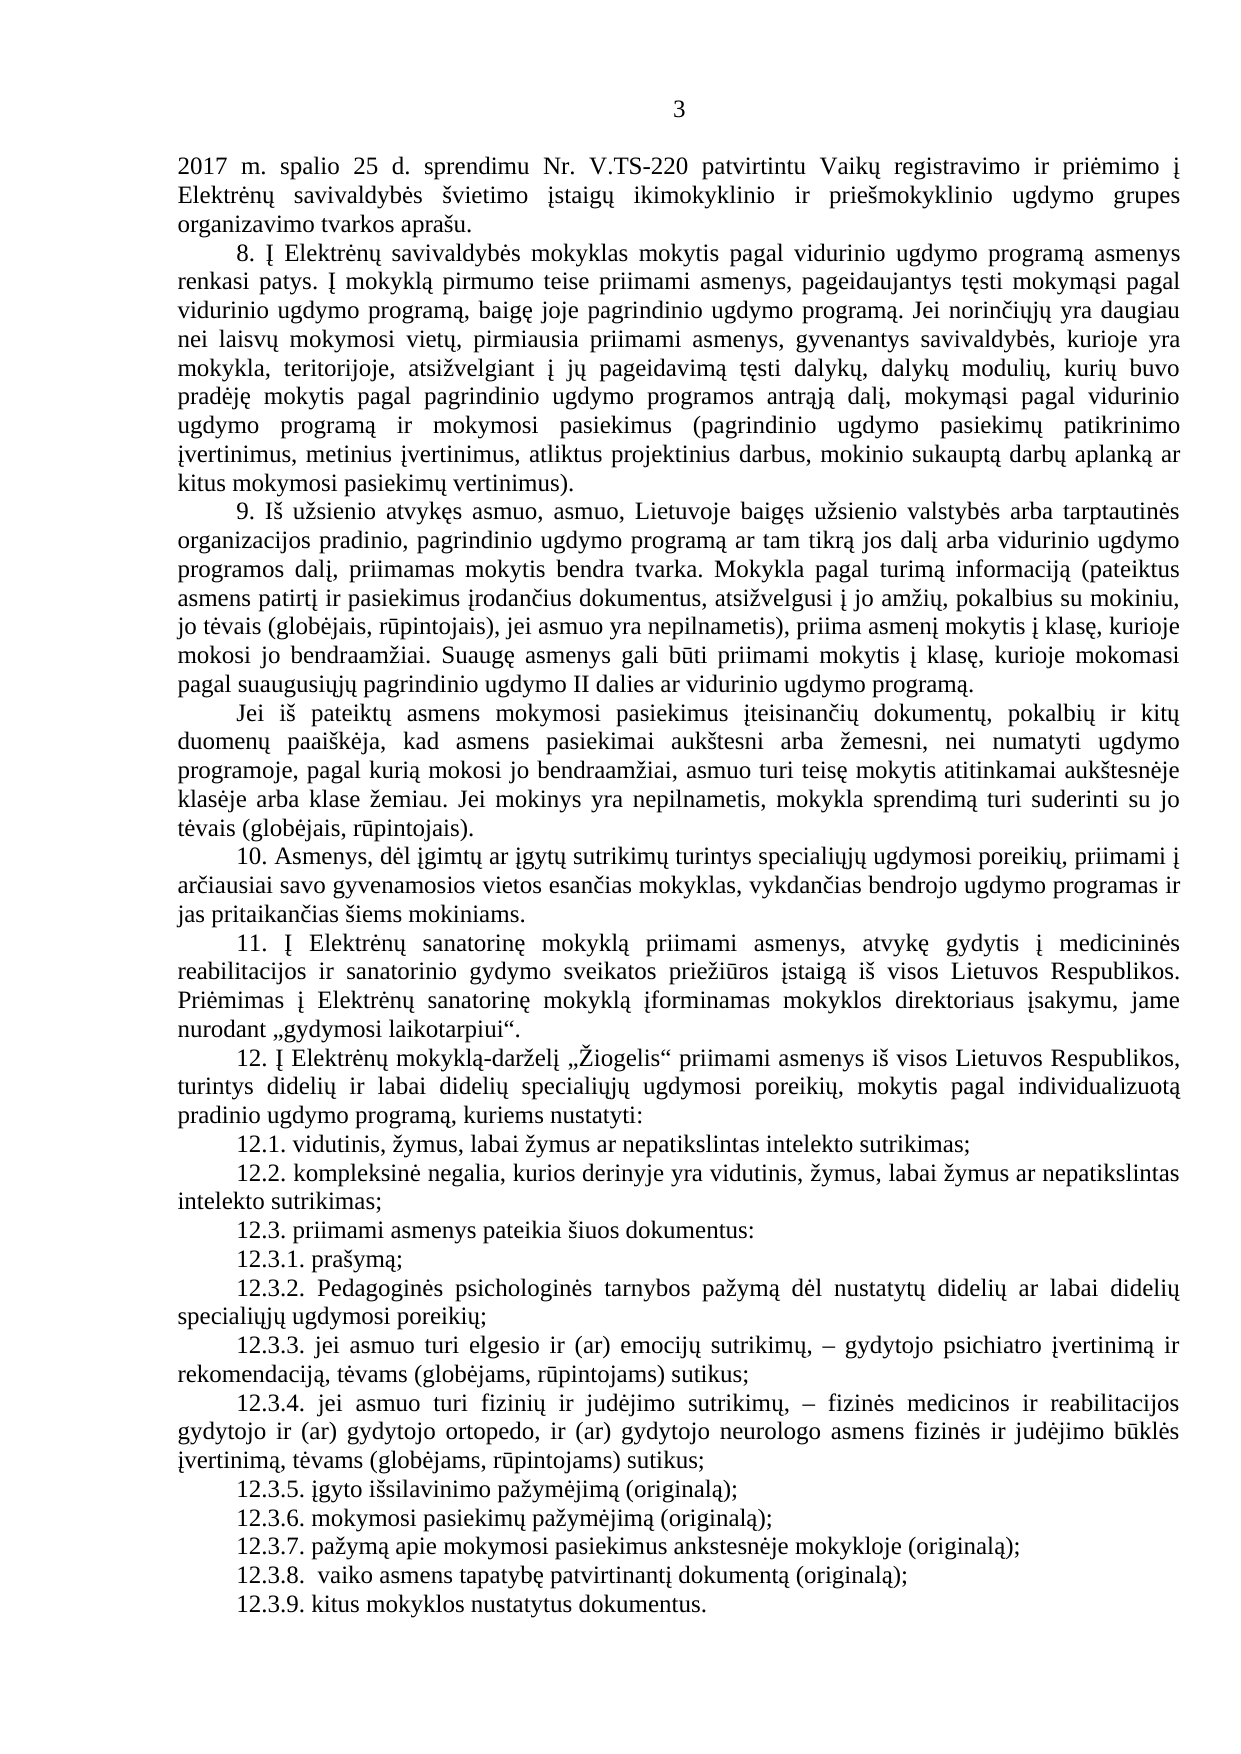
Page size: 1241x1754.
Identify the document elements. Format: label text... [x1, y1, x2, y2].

text 12.3. priimami asmenys pateikia šiuos dokumentus: [177, 1215, 1181, 1244]
text 12.3.8. vaiko asmens tapatybę patvirtinantį dokumentą (originalą); [177, 1560, 1181, 1589]
text 11. Į Elektrėnų sanatorinę mokyklą priimami asmenys, atvykę gydytis į medicininės reabilitacijos ir sanatorinio gydymo sveikatos priežiūros įstaigą iš visos Lietuvos Respublikos. Priėmimas į Elektrėnų sanatorinę mokyklą įforminamas mokyklos direktoriaus įsakymu, jame nurodant „gydymosi laikotarpiui“. [177, 928, 1181, 1043]
text 12.3.6. mokymosi pasiekimų pažymėjimą (originalą); [177, 1503, 1181, 1531]
text 12.3.3. jei asmuo turi elgesio ir (ar) emocijų sutrikimų, – gydytojo psichiatro įvertinimą ir rekomendaciją, tėvams (globėjams, rūpintojams) sutikus; [177, 1330, 1181, 1388]
text 8. Į Elektrėnų savivaldybės mokyklas mokytis pagal vidurinio ugdymo programą asmenys renkasi patys. Į mokyklą pirmumo teise priimami asmenys, pageidaujantys tęsti mokymąsi pagal vidurinio ugdymo programą, baigę joje pagrindinio ugdymo programą. Jei norinčiųjų yra daugiau nei laisvų mokymosi vietų, pirmiausia priimami asmenys, gyvenantys savivaldybės, kurioje yra mokykla, teritorijoje, atsižvelgiant į jų pageidavimą tęsti dalykų, dalykų modulių, kurių buvo pradėję mokytis pagal pagrindinio ugdymo programos antrąją dalį, mokymąsi pagal vidurinio ugdymo programą ir mokymosi pasiekimus (pagrindinio ugdymo pasiekimų patikrinimo įvertinimus, metinius įvertinimus, atliktus projektinius darbus, mokinio sukauptą darbų aplanką ar kitus mokymosi pasiekimų vertinimus). [177, 238, 1181, 496]
text 10. Asmenys, dėl įgimtų ar įgytų sutrikimų turintys specialiųjų ugdymosi poreikių, priimami į arčiausiai savo gyvenamosios vietos esančias mokyklas, vykdančias bendrojo ugdymo programas ir jas pritaikančias šiems mokiniams. [177, 841, 1181, 928]
text 12.2. kompleksinė negalia, kurios derinyje yra vidutinis, žymus, labai žymus ar nepatikslintas intelekto sutrikimas; [177, 1158, 1181, 1215]
text 12.3.4. jei asmuo turi fizinių ir judėjimo sutrikimų, – fizinės medicinos ir reabilitacijos gydytojo ir (ar) gydytojo ortopedo, ir (ar) gydytojo neurologo asmens fizinės ir judėjimo būklės įvertinimą, tėvams (globėjams, rūpintojams) sutikus; [177, 1388, 1181, 1474]
text 2017 m. spalio 25 d. sprendimu Nr. V.TS-220 patvirtintu Vaikų registravimo ir priėmimo į Elektrėnų savivaldybės švietimo įstaigų ikimokyklinio ir priešmokyklinio ugdymo grupes organizavimo tvarkos aprašu. [177, 151, 1181, 238]
text 12.3.1. prašymą; [177, 1244, 1181, 1273]
text 12.3.2. Pedagoginės psichologinės tarnybos pažymą dėl nustatytų didelių ar labai didelių specialiųjų ugdymosi poreikių; [177, 1273, 1181, 1330]
text Jei iš pateiktų asmens mokymosi pasiekimus įteisinančių dokumentų, pokalbių ir kitų duomenų paaiškėja, kad asmens pasiekimai aukštesni arba žemesni, nei numatyti ugdymo programoje, pagal kurią mokosi jo bendraamžiai, asmuo turi teisę mokytis atitinkamai aukštesnėje klasėje arba klase žemiau. Jei mokinys yra nepilnametis, mokykla sprendimą turi suderinti su jo tėvais (globėjais, rūpintojais). [177, 698, 1181, 841]
text 12.3.9. kitus mokyklos nustatytus dokumentus. [177, 1589, 1181, 1618]
text 12.3.5. įgyto išsilavinimo pažymėjimą (originalą); [177, 1474, 1181, 1503]
text 12.3.7. pažymą apie mokymosi pasiekimus ankstesnėje mokykloje (originalą); [177, 1531, 1181, 1560]
text 12.1. vidutinis, žymus, labai žymus ar nepatikslintas intelekto sutrikimas; [177, 1129, 1181, 1158]
text 9. Iš užsienio atvykęs asmuo, asmuo, Lietuvoje baigęs užsienio valstybės arba tarptautinės organizacijos pradinio, pagrindinio ugdymo programą ar tam tikrą jos dalį arba vidurinio ugdymo programos dalį, priimamas mokytis bendra tvarka. Mokykla pagal turimą informaciją (pateiktus asmens patirtį ir pasiekimus įrodančius dokumentus, atsižvelgusi į jo amžių, pokalbius su mokiniu, jo tėvais (globėjais, rūpintojais), jei asmuo yra nepilnametis), priima asmenį mokytis į klasę, kurioje mokosi jo bendraamžiai. Suaugę asmenys gali būti priimami mokytis į klasę, kurioje mokomasi pagal suaugusiųjų pagrindinio ugdymo II dalies ar vidurinio ugdymo programą. [177, 496, 1181, 698]
text 12. Į Elektrėnų mokyklą-darželį „Žiogelis“ priimami asmenys iš visos Lietuvos Respublikos, turintys didelių ir labai didelių specialiųjų ugdymosi poreikių, mokytis pagal individualizuotą pradinio ugdymo programą, kuriems nustatyti: [177, 1043, 1181, 1129]
